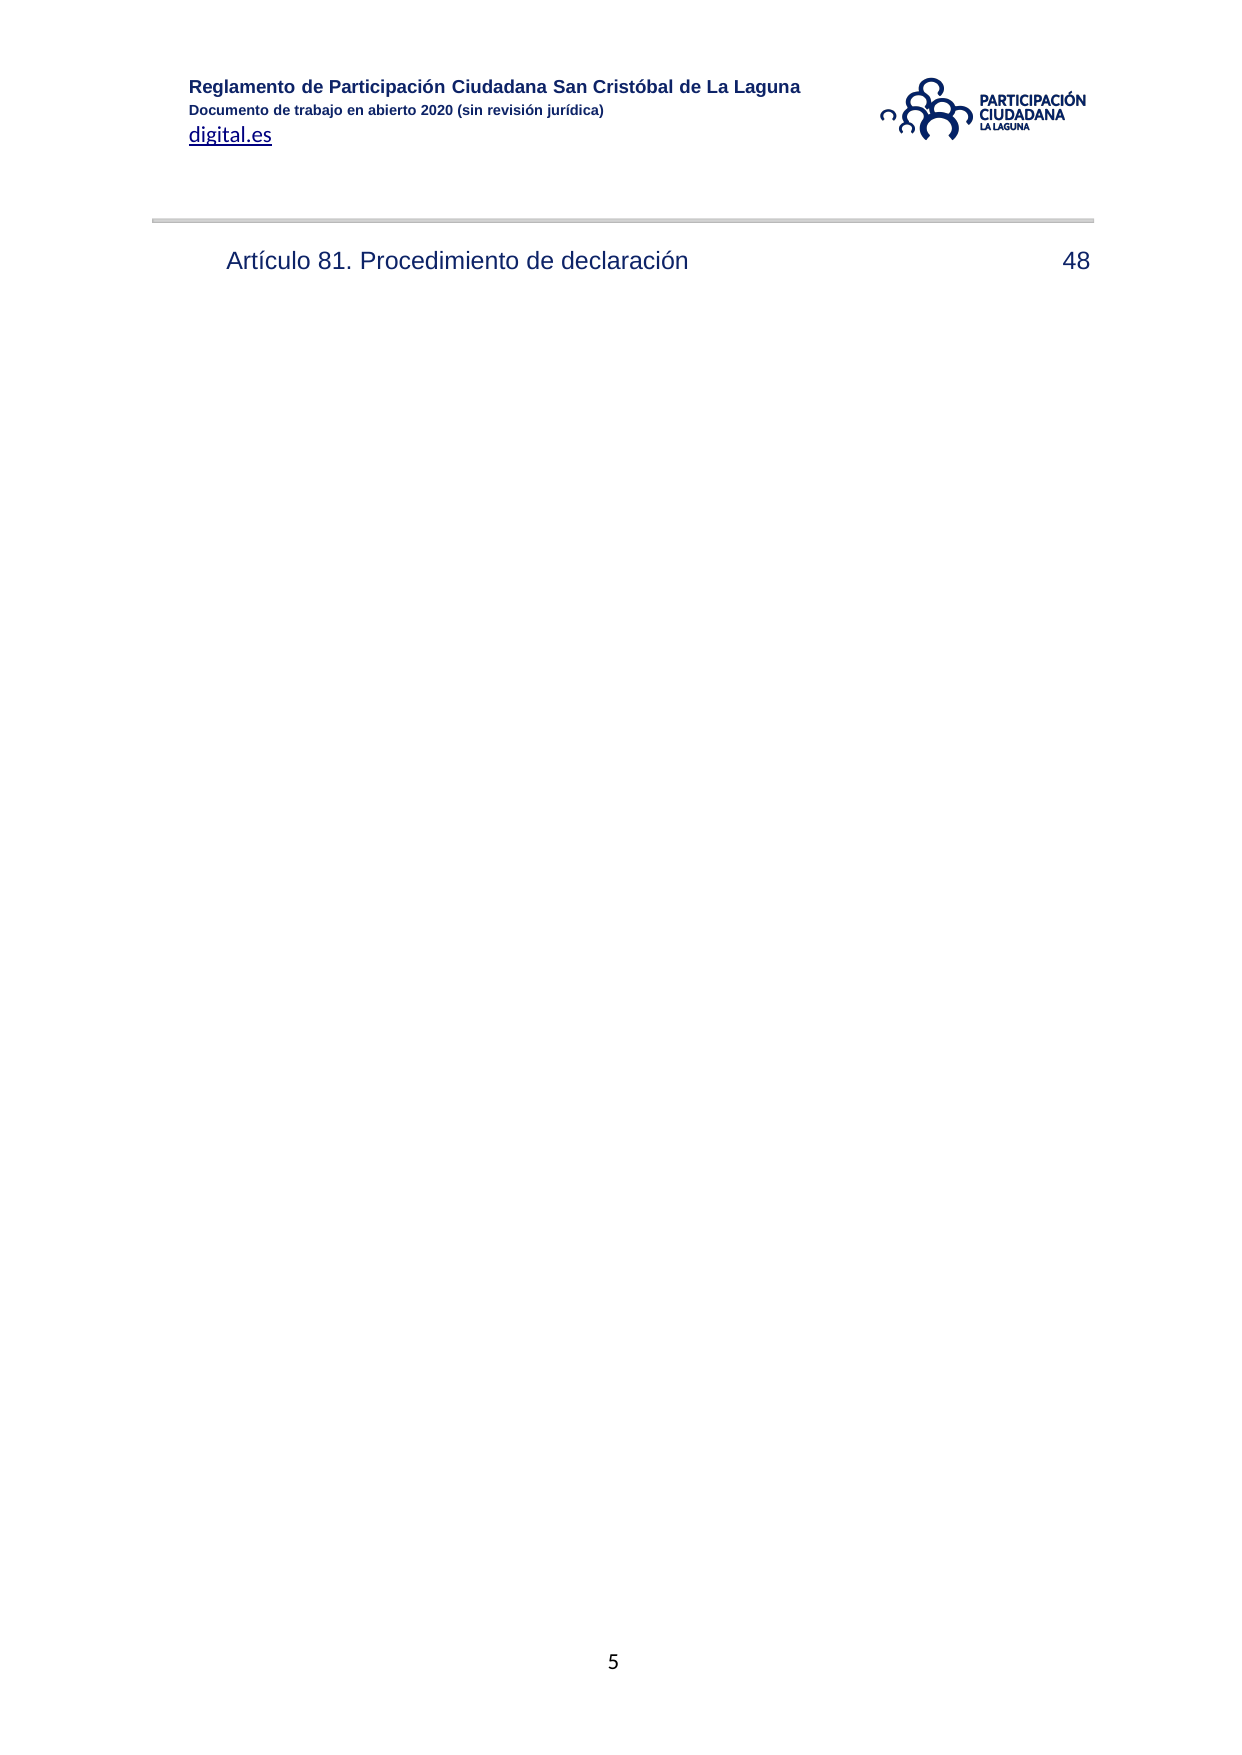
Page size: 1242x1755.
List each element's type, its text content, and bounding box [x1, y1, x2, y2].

text Artículo 81. Procedimiento de declaración 48 [226, 246, 1110, 275]
